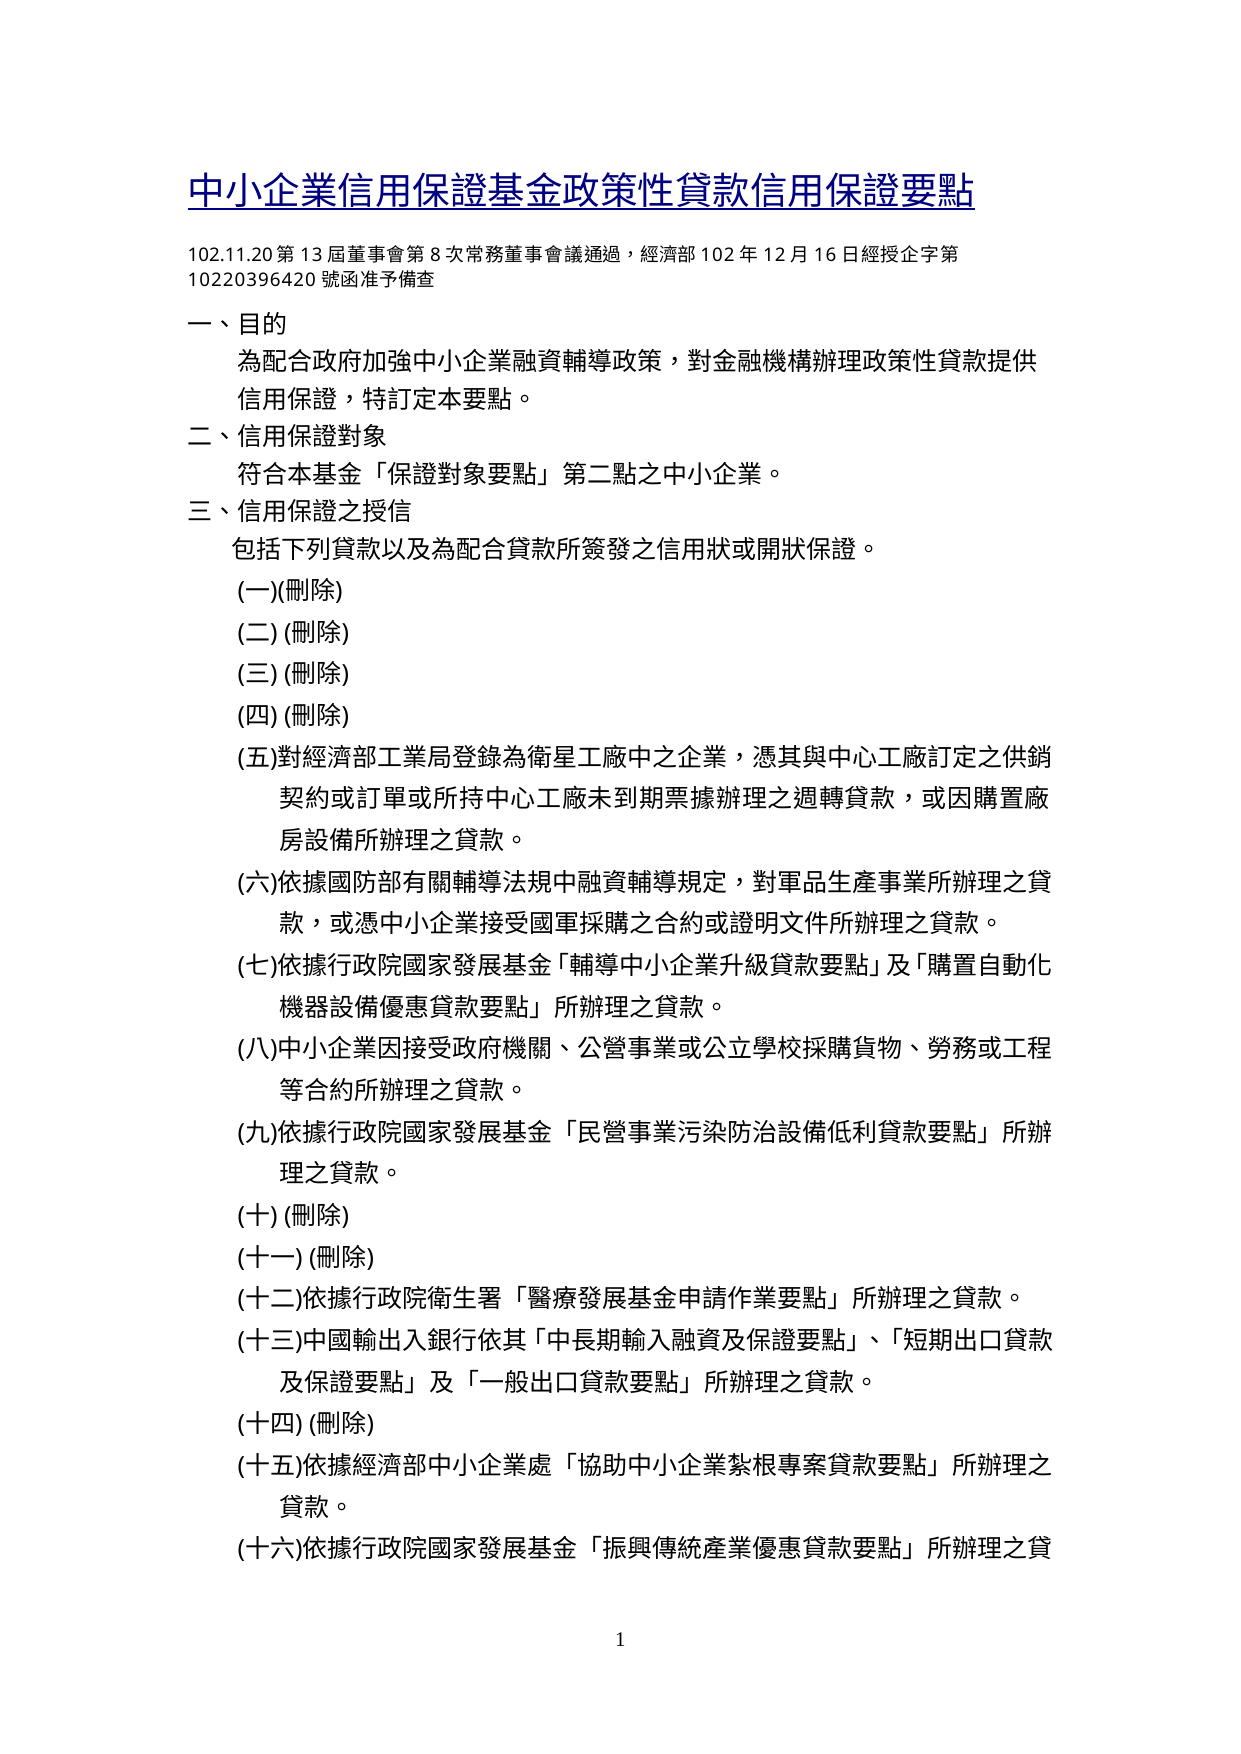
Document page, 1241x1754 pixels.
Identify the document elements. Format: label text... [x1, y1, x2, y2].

text (九)依據行政院國家發展基金「民營事業污染防治設備低利貸款要點」所辦理之貸款。 [237, 1108, 1053, 1191]
text 一、目的 [187, 303, 1053, 341]
text 中小企業信用保證基金政策性貸款信用保證要點 [187, 164, 1053, 216]
text 102.11.20第13屆董事會第8次常務董事會議通過，經濟部102年12月16日經授企字第10220396420號函准予備查 [187, 241, 1053, 291]
text (十三)中國輸出入銀行依其「中長期輸入融資及保證要點」、「短期出口貸款及保證要點」及「一般出口貸款要點」所辦理之貸款。 [237, 1316, 1053, 1399]
text 二、信用保證對象 [187, 416, 1053, 453]
text 包括下列貸款以及為配合貸款所簽發之信用狀或開狀保證。 [231, 528, 1053, 566]
text (五)對經濟部工業局登錄為衛星工廠中之企業，憑其與中心工廠訂定之供銷契約或訂單或所持中心工廠未到期票據辦理之週轉貸款，或因購置廠房設備所辦理之貸款。 [237, 733, 1053, 858]
text (四) (刪除) [237, 691, 1053, 733]
text (六)依據國防部有關輔導法規中融資輔導規定，對軍品生產事業所辦理之貸款，或憑中小企業接受國軍採購之合約或證明文件所辦理之貸款。 [237, 858, 1053, 941]
text 符合本基金「保證對象要點」第二點之中小企業。 [237, 453, 1053, 491]
text (三) (刪除) [237, 649, 1053, 691]
text 三、信用保證之授信 [187, 491, 1053, 528]
text 為配合政府加強中小企業融資輔導政策，對金融機構辦理政策性貸款提供信用保證，特訂定本要點。 [237, 341, 1053, 416]
text (十一) (刪除) [237, 1233, 1053, 1274]
text (十二)依據行政院衛生署「醫療發展基金申請作業要點」所辦理之貸款。 [237, 1274, 1053, 1316]
text (十五)依據經濟部中小企業處「協助中小企業紮根專案貸款要點」所辦理之貸款。 [237, 1441, 1053, 1524]
text (二) (刪除) [237, 608, 1053, 649]
text (八)中小企業因接受政府機關、公營事業或公立學校採購貨物、勞務或工程等合約所辦理之貸款。 [237, 1024, 1053, 1108]
text (一)(刪除) [237, 566, 1053, 608]
text (十) (刪除) [237, 1191, 1053, 1233]
text (十六)依據行政院國家發展基金「振興傳統產業優惠貸款要點」所辦理之貸 [237, 1524, 1053, 1566]
text (七)依據行政院國家發展基金「輔導中小企業升級貸款要點」及「購置自動化機器設備優惠貸款要點」所辦理之貸款。 [237, 941, 1053, 1024]
text (十四) (刪除) [237, 1399, 1053, 1441]
